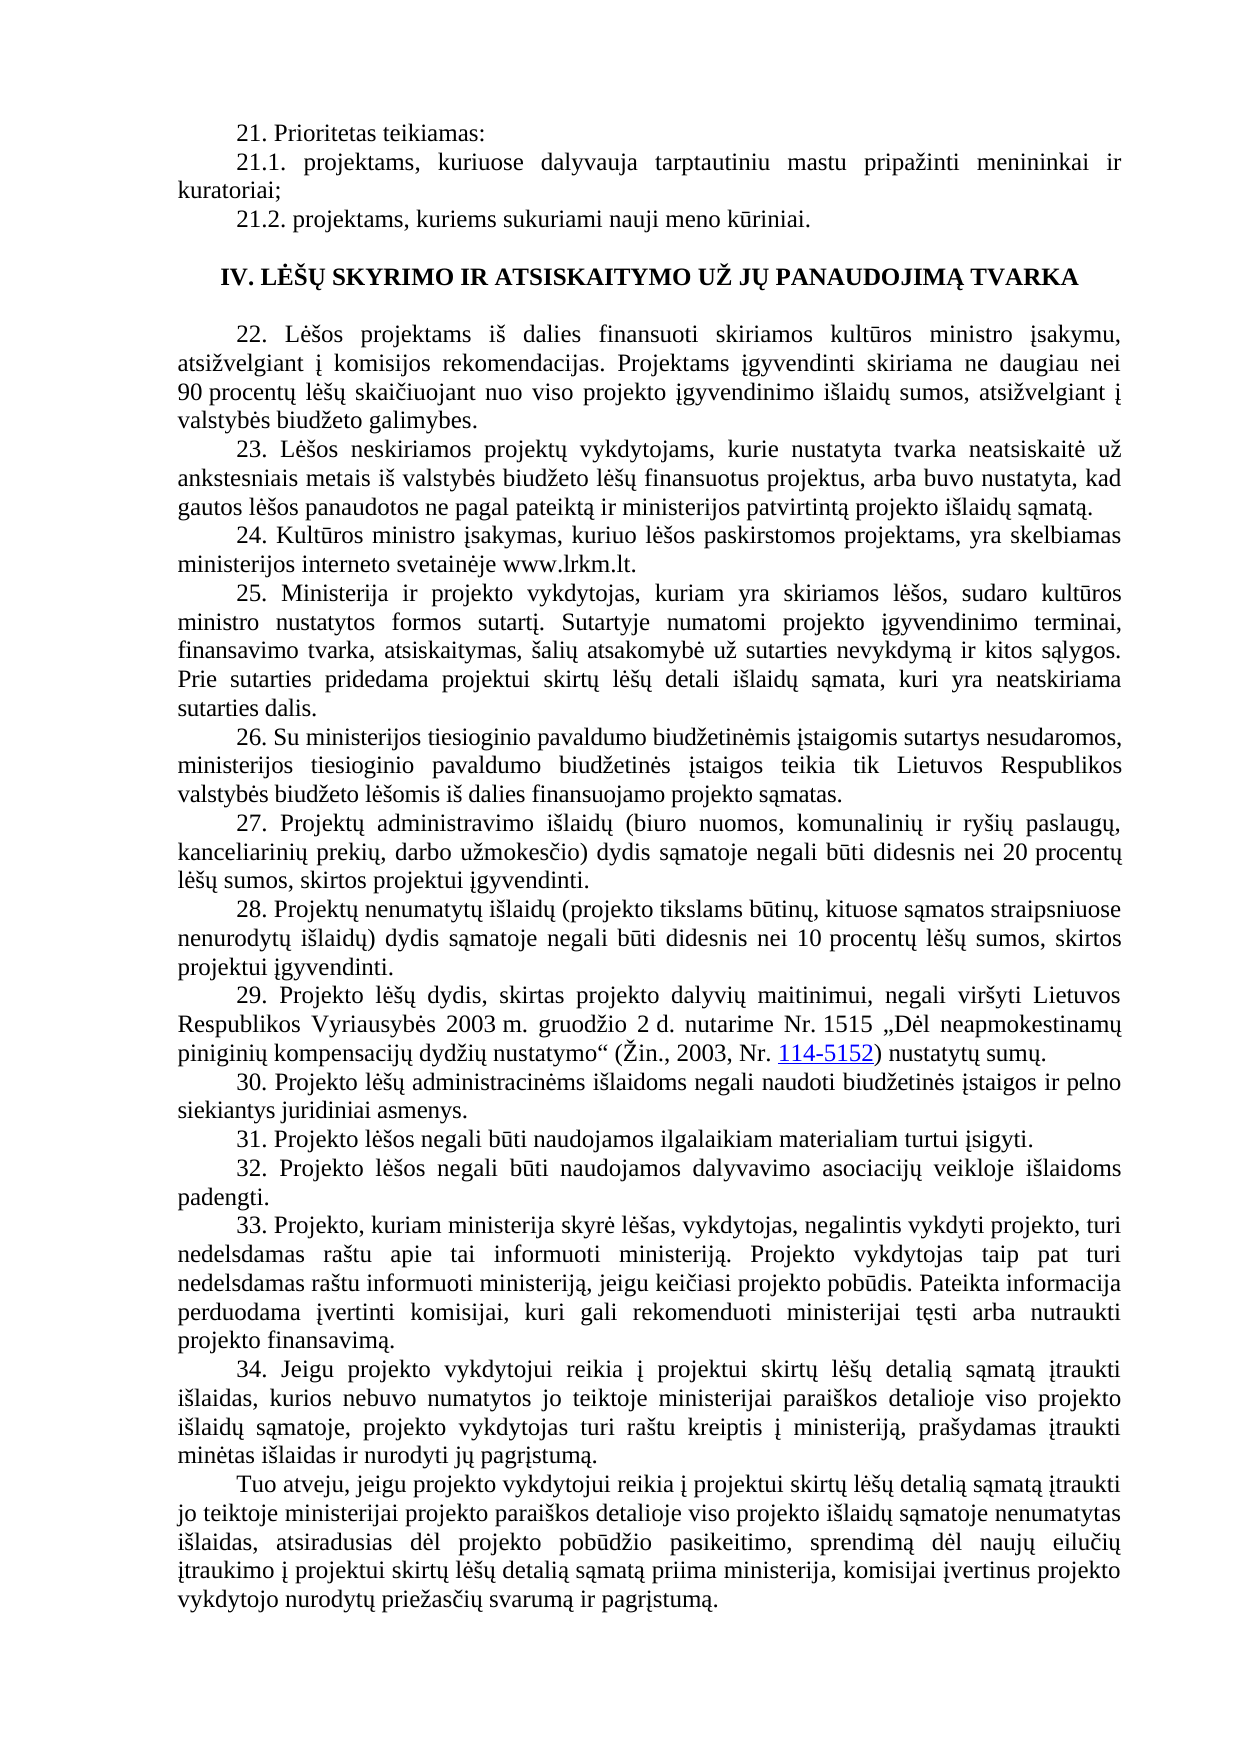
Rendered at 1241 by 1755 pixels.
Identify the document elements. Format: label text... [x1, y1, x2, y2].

text 34. Jeigu projekto vykdytojui reikia į projektui skirtų lėšų detalią sąmatą įtraukti išlaidas, kurios nebuvo numatytos jo teiktoje ministerijai paraiškos detalioje viso projekto išlaidų sąmatoje, projekto vykdytojas turi raštu kreiptis į ministeriją, prašydamas įtraukti minėtas išlaidas ir nurodyti jų pagrįstumą. [177, 1354, 1122, 1469]
text 21. Prioritetas teikiamas: [177, 118, 1122, 147]
text 21.1. projektams, kuriuose dalyvauja tarptautiniu mastu pripažinti menininkai ir kuratoriai; [177, 147, 1122, 204]
text 29. Projekto lėšų dydis, skirtas projekto dalyvių maitinimui, negali viršyti Lietuvos Respublikos Vyriausybės 2003 m. gruodžio 2 d. nutarime Nr. 1515 „Dėl neapmokestinamų piniginių kompensacijų dydžių nustatymo“ (Žin., 2003, Nr. 114-5152) nustatytų sumų. [177, 981, 1122, 1067]
text 25. Ministerija ir projekto vykdytojas, kuriam yra skiriamos lėšos, sudaro kultūros ministro nustatytos formos sutartį. Sutartyje numatomi projekto įgyvendinimo terminai, finansavimo tvarka, atsiskaitymas, šalių atsakomybė už sutarties nevykdymą ir kitos sąlygos. Prie sutarties pridedama projektui skirtų lėšų detali išlaidų sąmata, kuri yra neatskiriama sutarties dalis. [177, 578, 1122, 722]
text 33. Projekto, kuriam ministerija skyrė lėšas, vykdytojas, negalintis vykdyti projekto, turi nedelsdamas raštu apie tai informuoti ministeriją. Projekto vykdytojas taip pat turi nedelsdamas raštu informuoti ministeriją, jeigu keičiasi projekto pobūdis. Pateikta informacija perduodama įvertinti komisijai, kuri gali rekomenduoti ministerijai tęsti arba nutraukti projekto finansavimą. [177, 1211, 1122, 1354]
text 22. Lėšos projektams iš dalies finansuoti skiriamos kultūros ministro įsakymu, atsižvelgiant į komisijos rekomendacijas. Projektams įgyvendinti skiriama ne daugiau nei 90 procentų lėšų skaičiuojant nuo viso projekto įgyvendinimo išlaidų sumos, atsižvelgiant į valstybės biudžeto galimybes. [177, 319, 1122, 434]
text 28. Projektų nenumatytų išlaidų (projekto tikslams būtinų, kituose sąmatos straipsniuose nenurodytų išlaidų) dydis sąmatoje negali būti didesnis nei 10 procentų lėšų sumos, skirtos projektui įgyvendinti. [177, 894, 1122, 981]
text 31. Projekto lėšos negali būti naudojamos ilgalaikiam materialiam turtui įsigyti. [177, 1124, 1122, 1153]
text Tuo atveju, jeigu projekto vykdytojui reikia į projektui skirtų lėšų detalią sąmatą įtraukti jo teiktoje ministerijai projekto paraiškos detalioje viso projekto išlaidų sąmatoje nenumatytas išlaidas, atsiradusias dėl projekto pobūdžio pasikeitimo, sprendimą dėl naujų eilučių įtraukimo į projektui skirtų lėšų detalią sąmatą priima ministerija, komisijai įvertinus projekto vykdytojo nurodytų priežasčių svarumą ir pagrįstumą. [177, 1469, 1122, 1613]
text IV. LĖŠŲ SKYRIMO IR ATSISKAITYMO UŽ JŲ PANAUDOJIMĄ TVARKA [177, 262, 1122, 291]
text 27. Projektų administravimo išlaidų (biuro nuomos, komunalinių ir ryšių paslaugų, kanceliarinių prekių, darbo užmokesčio) dydis sąmatoje negali būti didesnis nei 20 procentų lėšų sumos, skirtos projektui įgyvendinti. [177, 808, 1122, 894]
text 21.2. projektams, kuriems sukuriami nauji meno kūriniai. [177, 204, 1122, 233]
text 23. Lėšos neskiriamos projektų vykdytojams, kurie nustatyta tvarka neatsiskaitė už ankstesniais metais iš valstybės biudžeto lėšų finansuotus projektus, arba buvo nustatyta, kad gautos lėšos panaudotos ne pagal pateiktą ir ministerijos patvirtintą projekto išlaidų sąmatą. [177, 434, 1122, 521]
text 24. Kultūros ministro įsakymas, kuriuo lėšos paskirstomos projektams, yra skelbiamas ministerijos interneto svetainėje www.lrkm.lt. [177, 521, 1122, 578]
text 32. Projekto lėšos negali būti naudojamos dalyvavimo asociacijų veikloje išlaidoms padengti. [177, 1153, 1122, 1211]
text 26. Su ministerijos tiesioginio pavaldumo biudžetinėmis įstaigomis sutartys nesudaromos, ministerijos tiesioginio pavaldumo biudžetinės įstaigos teikia tik Lietuvos Respublikos valstybės biudžeto lėšomis iš dalies finansuojamo projekto sąmatas. [177, 722, 1122, 808]
text 30. Projekto lėšų administracinėms išlaidoms negali naudoti biudžetinės įstaigos ir pelno siekiantys juridiniai asmenys. [177, 1067, 1122, 1124]
